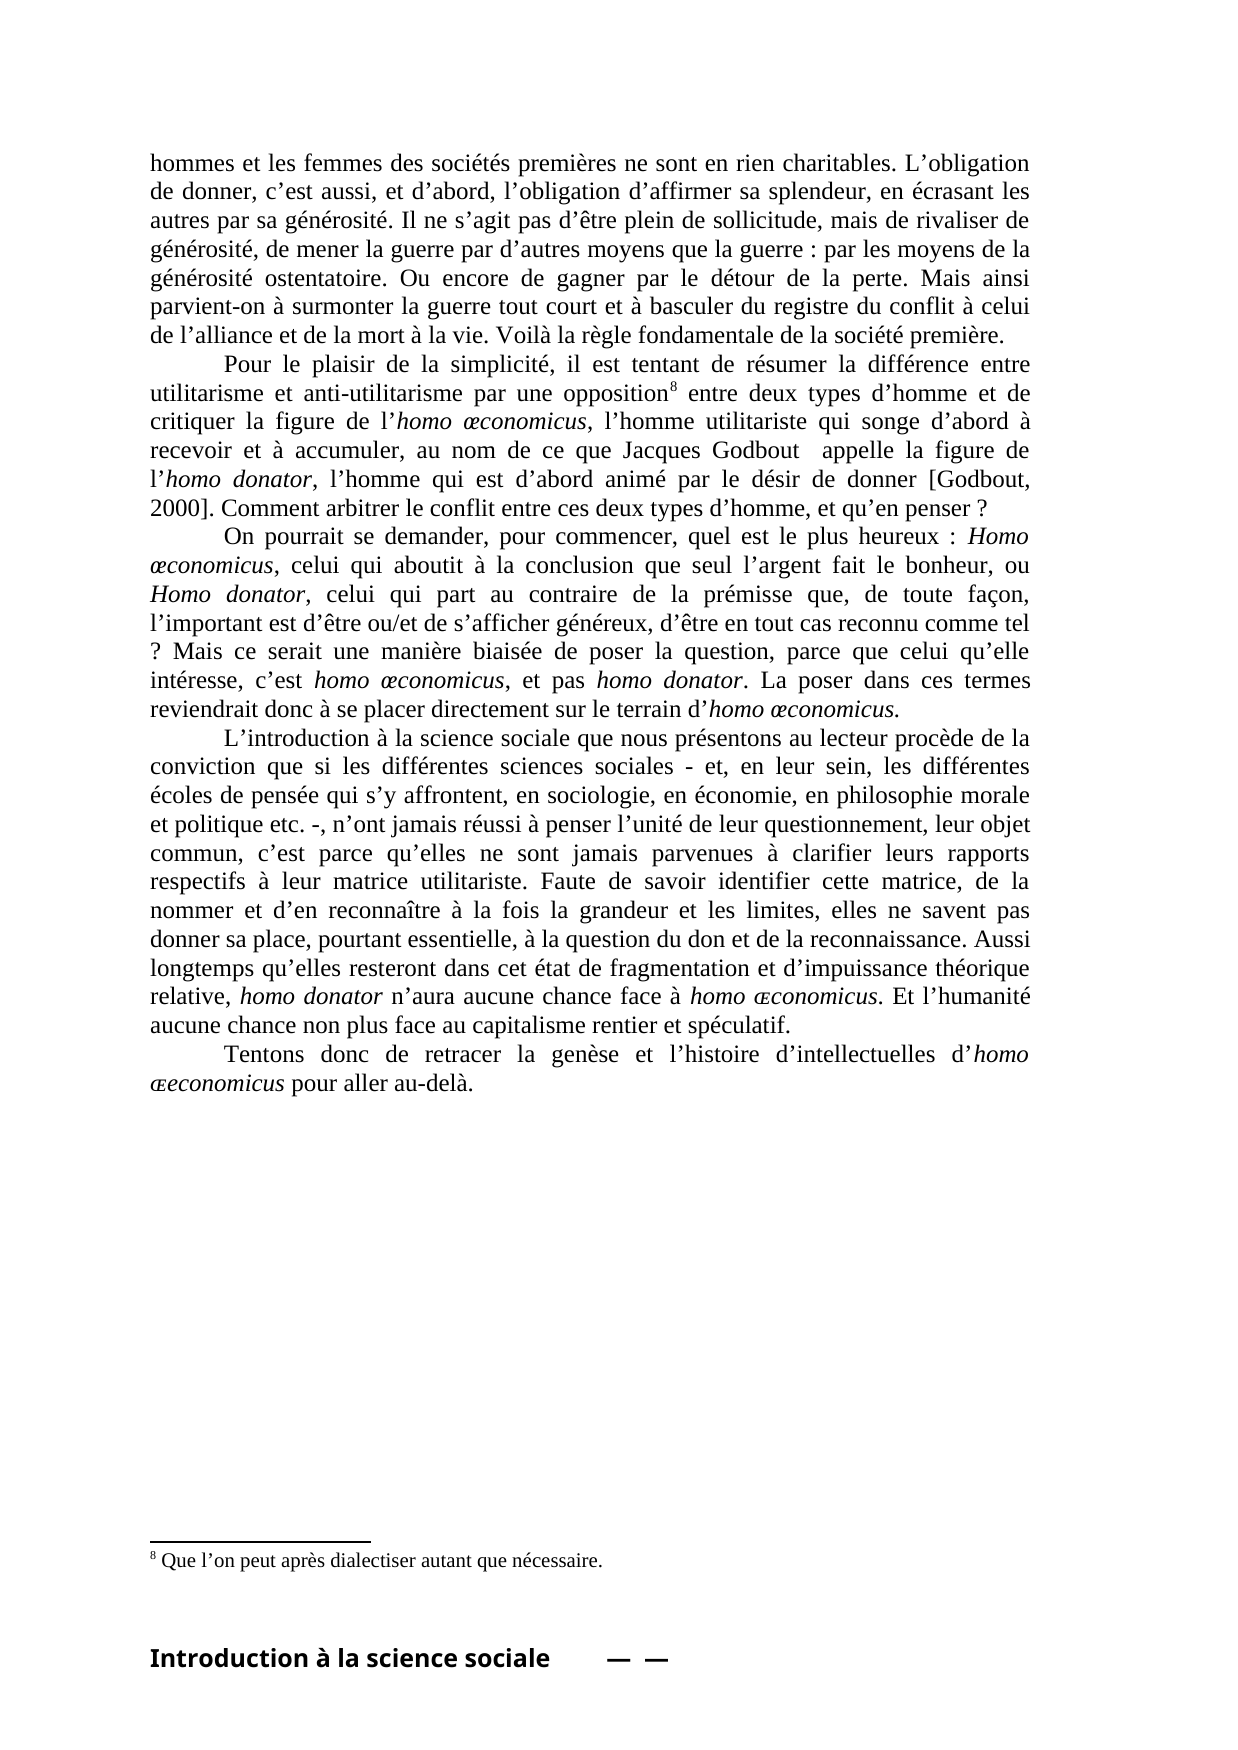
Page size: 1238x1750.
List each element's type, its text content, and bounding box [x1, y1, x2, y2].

text Que l’on peut après dialectiser autant que nécessaire. [150, 1548, 1031, 1572]
text On pourrait se demander, pour commencer, quel est le plus heureux : Homo œconomicus, celui qui aboutit à la conclusion que seul l’argent fait le bonheur, ou Homo donator, celui qui part au contraire de la prémisse que, de toute façon, l’important est d’être ou/et de s’afficher généreux, d’être en tout cas reconnu comme tel ? Mais ce serait une manière biaisée de poser la question, parce que celui qu’elle intéresse, c’est homo œconomicus, et pas homo donator. La poser dans ces termes reviendrait donc à se placer directement sur le terrain d’homo œconomicus. [150, 521, 1031, 723]
text hommes et les femmes des sociétés premières ne sont en rien charitables. L’obligation de donner, c’est aussi, et d’abord, l’obligation d’affirmer sa splendeur, en écrasant les autres par sa générosité. Il ne s’agit pas d’être plein de sollicitude, mais de rivaliser de générosité, de mener la guerre par d’autres moyens que la guerre : par les moyens de la générosité ostentatoire. Ou encore de gagner par le détour de la perte. Mais ainsi parvient-on à surmonter la guerre tout court et à basculer du registre du conflit à celui de l’alliance et de la mort à la vie. Voilà la règle fondamentale de la société première. [150, 148, 1031, 349]
text L’introduction à la science sociale que nous présentons au lecteur procède de la conviction que si les différentes sciences sociales - et, en leur sein, les différentes écoles de pensée qui s’y affrontent, en sociologie, en économie, en philosophie morale et politique etc. -, n’ont jamais réussi à penser l’unité de leur questionnement, leur objet commun, c’est parce qu’elles ne sont jamais parvenues à clarifier leurs rapports respectifs à leur matrice utilitariste. Faute de savoir identifier cette matrice, de la nommer et d’en reconnaître à la fois la grandeur et les limites, elles ne savent pas donner sa place, pourtant essentielle, à la question du don et de la reconnaissance. Aussi longtemps qu’elles resteront dans cet état de fragmentation et d’impuissance théorique relative, homo donator n’aura aucune chance face à homo ɶconomicus. Et l’humanité aucune chance non plus face au capitalisme rentier et spéculatif. [150, 723, 1031, 1039]
text Pour le plaisir de la simplicité, il est tentant de résumer la différence entre utilitarisme et anti-utilitarisme par une opposition entre deux types d’homme et de critiquer la figure de l’homo œconomicus, l’homme utilitariste qui songe d’abord à recevoir et à accumuler, au nom de ce que Jacques Godbout appelle la figure de l’homo donator, l’homme qui est d’abord animé par le désir de donner [Godbout, 2000]. Comment arbitrer le conflit entre ces deux types d’homme, et qu’en penser ? [150, 349, 1031, 521]
text Tentons donc de retracer la genèse et l’histoire d’intellectuelles d’homo ɶeconomicus pour aller au-delà. [150, 1039, 1031, 1096]
